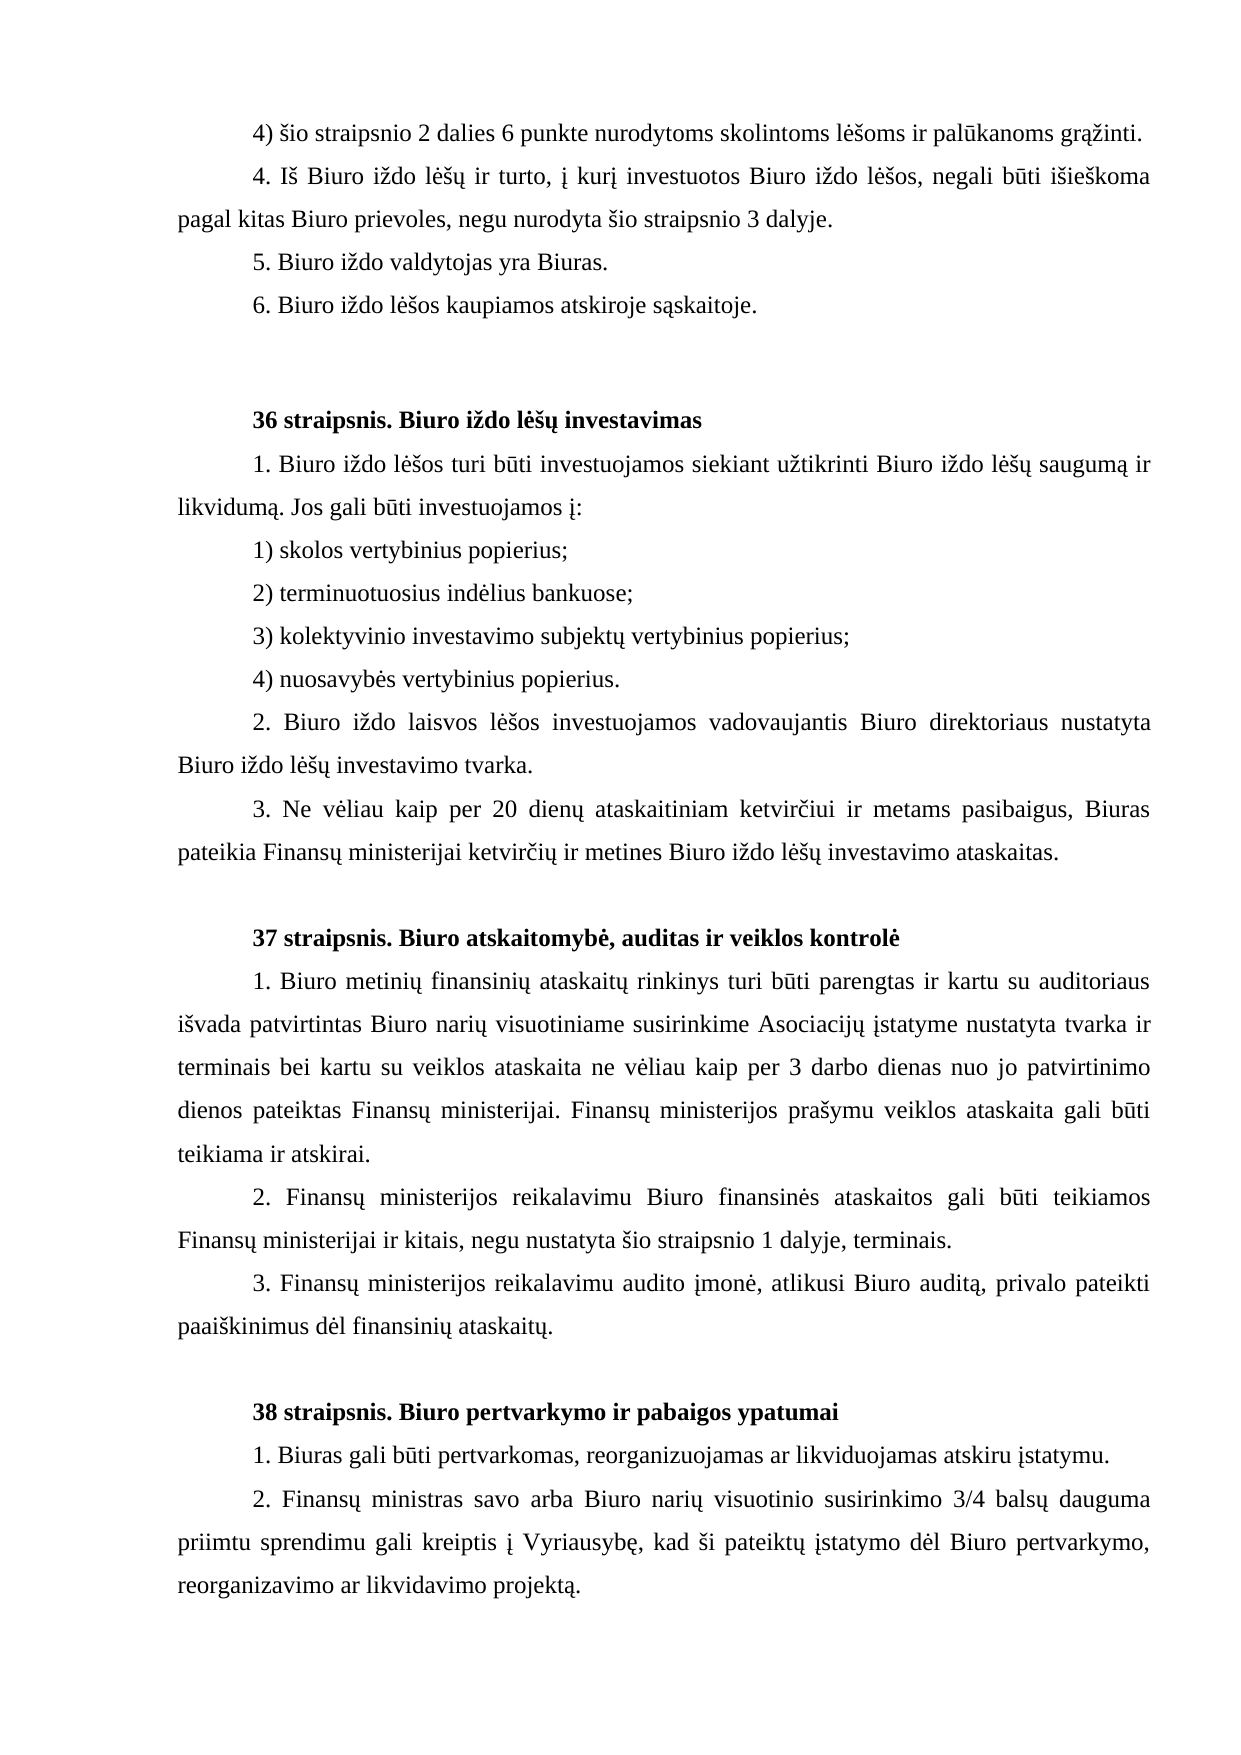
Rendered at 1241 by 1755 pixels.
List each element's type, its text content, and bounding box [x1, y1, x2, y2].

text 4) nuosavybės vertybinius popierius. [177, 664, 1152, 693]
text 1. Biuras gali būti pertvarkomas, reorganizuojamas ar likviduojamas atskiru įstatymu. [177, 1441, 1152, 1469]
text 1. Biuro metinių finansinių ataskaitų rinkinys turi būti parengtas ir kartu su auditoriaus išvada patvirtintas Biuro narių visuotiniame susirinkime Asociacijų įstatyme nustatyta tvarka ir terminais bei kartu su veiklos ataskaita ne vėliau kaip per 3 darbo dienas nuo jo patvirtinimo dienos pateiktas Finansų ministerijai. Finansų ministerijos prašymu veiklos ataskaita gali būti teikiama ir atskirai. [177, 966, 1152, 1167]
text 1) skolos vertybinius popierius; [177, 535, 1152, 564]
text 3. Finansų ministerijos reikalavimu audito įmonė, atlikusi Biuro auditą, privalo pateikti paaiškinimus dėl finansinių ataskaitų. [177, 1268, 1152, 1340]
text 36 straipsnis. Biuro iždo lėšų investavimas [177, 406, 1152, 434]
text 2. Finansų ministerijos reikalavimu Biuro finansinės ataskaitos gali būti teikiamos Finansų ministerijai ir kitais, negu nustatyta šio straipsnio 1 dalyje, terminais. [177, 1182, 1152, 1254]
text 2. Finansų ministras savo arba Biuro narių visuotinio susirinkimo 3/4 balsų dauguma priimtu sprendimu gali kreiptis į Vyriausybę, kad ši pateiktų įstatymo dėl Biuro pertvarkymo, reorganizavimo ar likvidavimo projektą. [177, 1484, 1152, 1599]
text 5. Biuro iždo valdytojas yra Biuras. [177, 247, 1152, 276]
text 38 straipsnis. Biuro pertvarkymo ir pabaigos ypatumai [177, 1397, 1152, 1426]
text 6. Biuro iždo lėšos kaupiamos atskiroje sąskaitoje. [177, 291, 1152, 319]
text 4) šio straipsnio 2 dalies 6 punkte nurodytoms skolintoms lėšoms ir palūkanoms grąžinti. [177, 118, 1152, 147]
text 2. Biuro iždo laisvos lėšos investuojamos vadovaujantis Biuro direktoriaus nustatyta Biuro iždo lėšų investavimo tvarka. [177, 707, 1152, 779]
text 3. Ne vėliau kaip per 20 dienų ataskaitiniam ketvirčiui ir metams pasibaigus, Biuras pateikia Finansų ministerijai ketvirčių ir metines Biuro iždo lėšų investavimo ataskaitas. [177, 794, 1152, 866]
text 2) terminuotuosius indėlius bankuose; [177, 578, 1152, 607]
text 1. Biuro iždo lėšos turi būti investuojamos siekiant užtikrinti Biuro iždo lėšų saugumą ir likvidumą. Jos gali būti investuojamos į: [177, 449, 1152, 521]
text 4. Iš Biuro iždo lėšų ir turto, į kurį investuotos Biuro iždo lėšos, negali būti išieškoma pagal kitas Biuro prievoles, negu nurodyta šio straipsnio 3 dalyje. [177, 161, 1152, 233]
text 3) kolektyvinio investavimo subjektų vertybinius popierius; [177, 621, 1152, 650]
text 37 straipsnis. Biuro atskaitomybė, auditas ir veiklos kontrolė [177, 923, 1152, 952]
